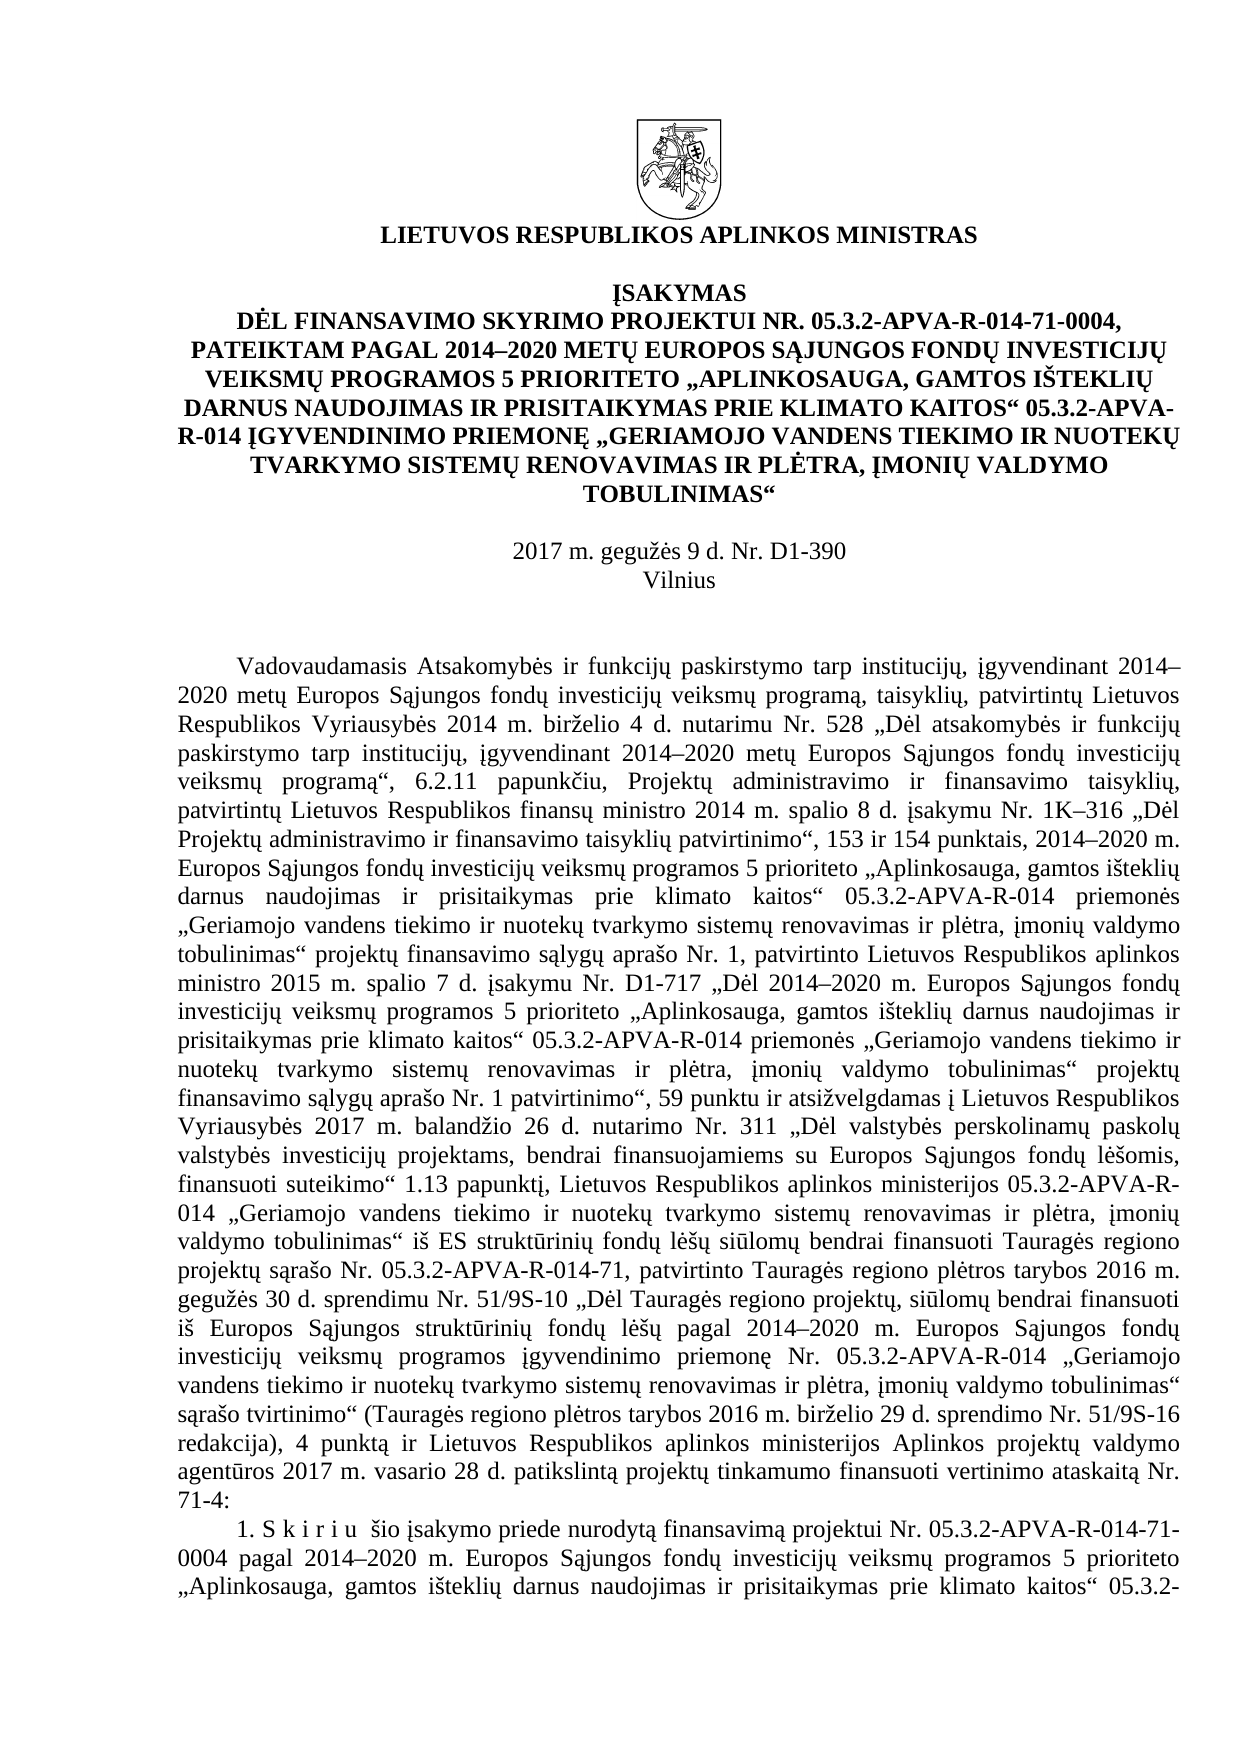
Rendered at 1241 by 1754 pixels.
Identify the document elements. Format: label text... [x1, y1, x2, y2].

text Vadovaudamasis Atsakomybės ir funkcijų paskirstymo tarp institucijų, įgyvendinant 2014–2020 metų Europos Sąjungos fondų investicijų veiksmų programą, taisyklių, patvirtintų Lietuvos Respublikos Vyriausybės 2014 m. birželio 4 d. nutarimu Nr. 528 „Dėl atsakomybės ir funkcijų paskirstymo tarp institucijų, įgyvendinant 2014–2020 metų Europos Sąjungos fondų investicijų veiksmų programą“, 6.2.11 papunkčiu, Projektų administravimo ir finansavimo taisyklių, patvirtintų Lietuvos Respublikos finansų ministro 2014 m. spalio 8 d. įsakymu Nr. 1K–316 „Dėl Projektų administravimo ir finansavimo taisyklių patvirtinimo“, 153 ir 154 punktais, 2014–2020 m. Europos Sąjungos fondų investicijų veiksmų programos 5 prioriteto „Aplinkosauga, gamtos išteklių darnus naudojimas ir prisitaikymas prie klimato kaitos“ 05.3.2-APVA-R-014 priemonės „Geriamojo vandens tiekimo ir nuotekų tvarkymo sistemų renovavimas ir plėtra, įmonių valdymo tobulinimas“ projektų finansavimo sąlygų aprašo Nr. 1, patvirtinto Lietuvos Respublikos aplinkos ministro 2015 m. spalio 7 d. įsakymu Nr. D1-717 „Dėl 2014–2020 m. Europos Sąjungos fondų investicijų veiksmų programos 5 prioriteto „Aplinkosauga, gamtos išteklių darnus naudojimas ir prisitaikymas prie klimato kaitos“ 05.3.2-APVA-R-014 priemonės „Geriamojo vandens tiekimo ir nuotekų tvarkymo sistemų renovavimas ir plėtra, įmonių valdymo tobulinimas“ projektų finansavimo sąlygų aprašo Nr. 1 patvirtinimo“, 59 punktu ir atsižvelgdamas į Lietuvos Respublikos Vyriausybės 2017 m. balandžio 26 d. nutarimo Nr. 311 „Dėl valstybės perskolinamų paskolų valstybės investicijų projektams, bendrai finansuojamiems su Europos Sąjungos fondų lėšomis, finansuoti suteikimo“ 1.13 papunktį, Lietuvos Respublikos aplinkos ministerijos 05.3.2-APVA-R-014 „Geriamojo vandens tiekimo ir nuotekų tvarkymo sistemų renovavimas ir plėtra, įmonių valdymo tobulinimas“ iš ES struktūrinių fondų lėšų siūlomų bendrai finansuoti Tauragės regiono projektų sąrašo Nr. 05.3.2-APVA-R-014-71, patvirtinto Tauragės regiono plėtros tarybos 2016 m. gegužės 30 d. sprendimu Nr. 51/9S-10 „Dėl Tauragės regiono projektų, siūlomų bendrai finansuoti iš Europos Sąjungos struktūrinių fondų lėšų pagal 2014–2020 m. Europos Sąjungos fondų investicijų veiksmų programos įgyvendinimo priemonę Nr. 05.3.2-APVA-R-014 „Geriamojo vandens tiekimo ir nuotekų tvarkymo sistemų renovavimas ir plėtra, įmonių valdymo tobulinimas“ sąrašo tvirtinimo“ (Tauragės regiono plėtros tarybos 2016 m. birželio 29 d. sprendimo Nr. 51/9S-16 redakcija), 4 punktą ir Lietuvos Respublikos aplinkos ministerijos Aplinkos projektų valdymo agentūros 2017 m. vasario 28 d. patikslintą projektų tinkamumo finansuoti vertinimo ataskaitą Nr. 71-4: [177, 651, 1181, 1514]
text DĖL FINANSAVIMO SKYRIMO PROJEKTUI NR. 05.3.2-APVA-R-014-71-0004, PATEIKTAM PAGAL 2014–2020 METŲ EUROPOS SĄJUNGOS FONDŲ INVESTICIJŲ VEIKSMŲ PROGRAMOS 5 PRIORITETO „APLINKOSAUGA, GAMTOS IŠTEKLIŲ DARNUS NAUDOJIMAS IR PRISITAIKYMAS PRIE KLIMATO KAITOS“ 05.3.2-APVA-R-014 ĮGYVENDINIMO PRIEMONĘ „GERIAMOJO VANDENS TIEKIMO IR NUOTEKŲ TVARKYMO SISTEMŲ RENOVAVIMAS IR PLĖTRA, ĮMONIŲ VALDYMO TOBULINIMAS“ [177, 306, 1181, 508]
text LIETUVOS RESPUBLIKOS APLINKOS MINISTRAS [177, 220, 1181, 249]
text 1. S k i r i u šio įsakymo priede nurodytą finansavimą projektui Nr. 05.3.2-APVA-R-014-71-0004 pagal 2014–2020 m. Europos Sąjungos fondų investicijų veiksmų programos 5 prioriteto „Aplinkosauga, gamtos išteklių darnus naudojimas ir prisitaikymas prie klimato kaitos“ 05.3.2- [177, 1514, 1181, 1600]
text ĮSAKYMAS [177, 278, 1181, 306]
text 2017 m. gegužės 9 d. Nr. D1-390 [177, 536, 1181, 565]
text Vilnius [177, 565, 1181, 594]
